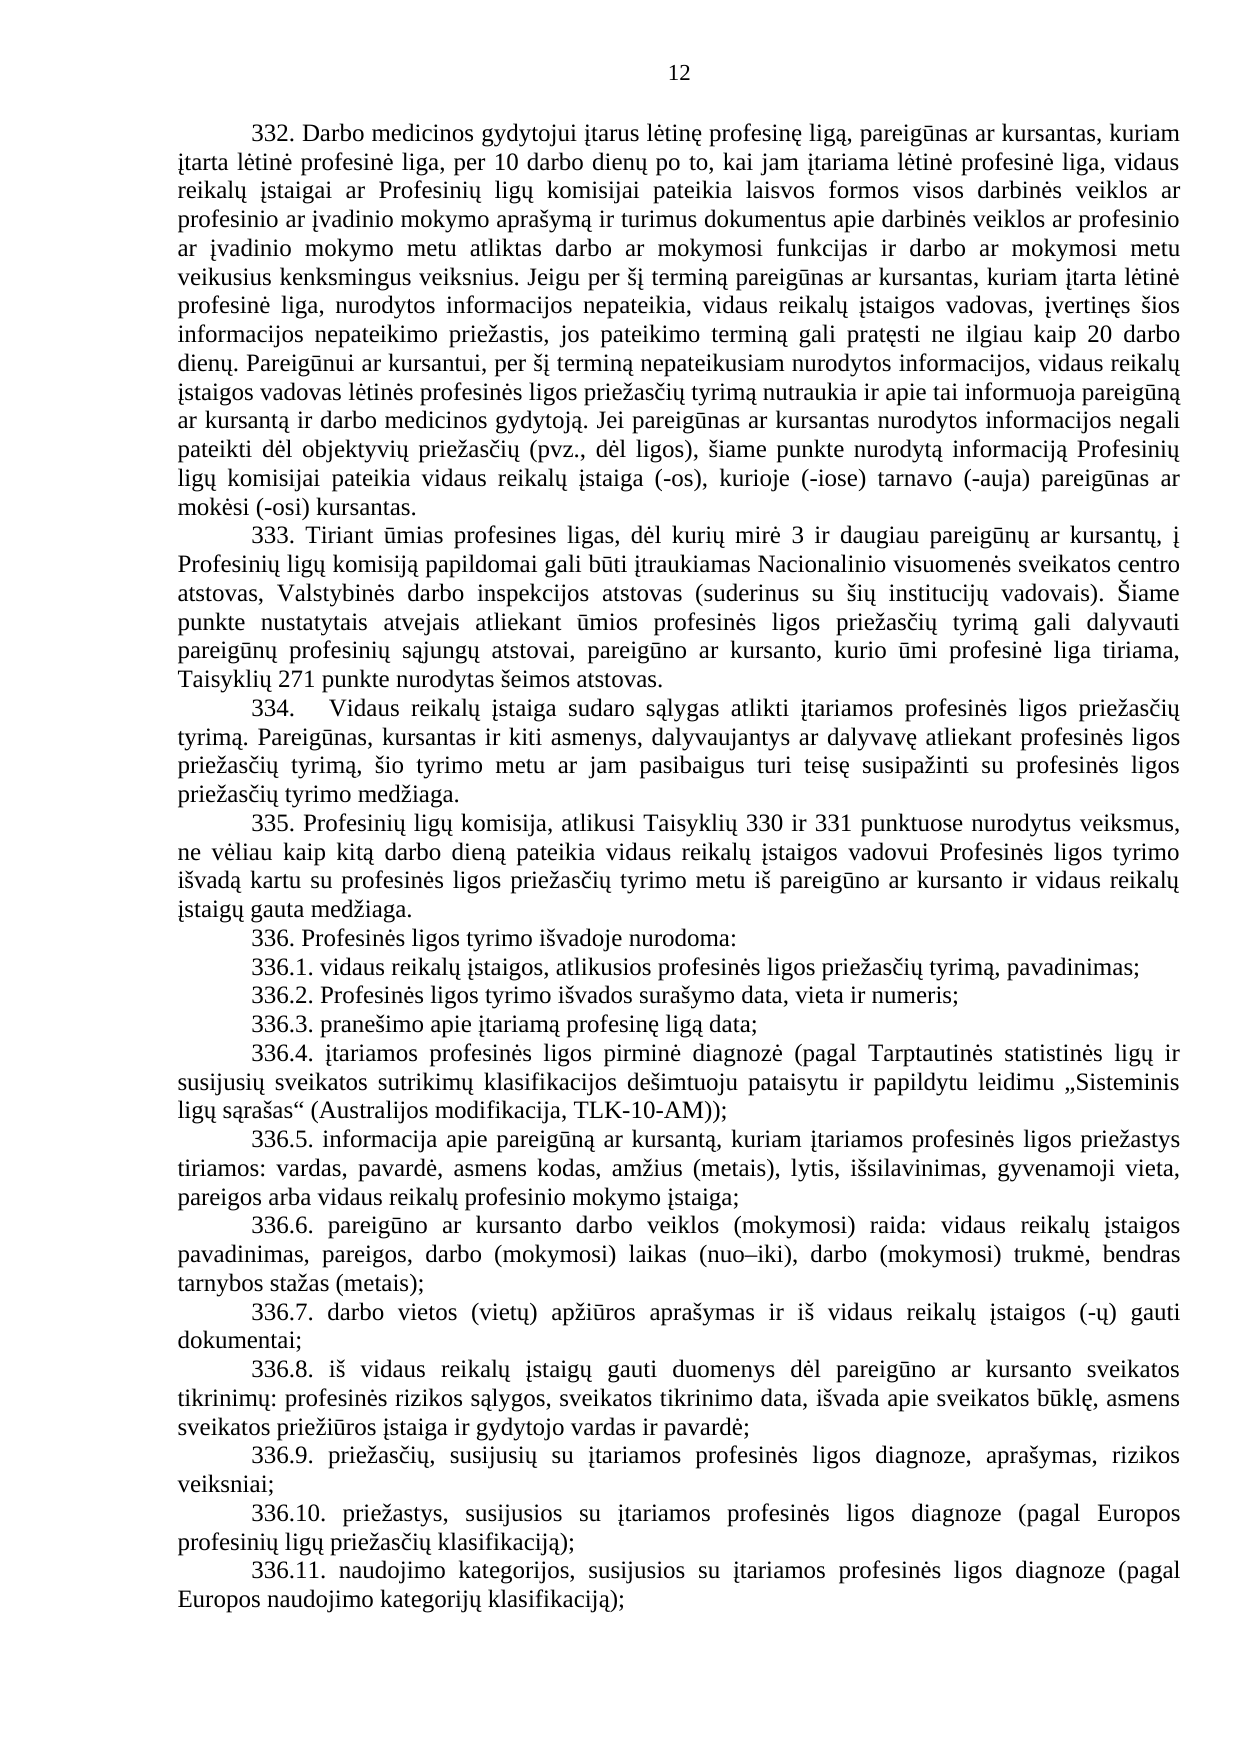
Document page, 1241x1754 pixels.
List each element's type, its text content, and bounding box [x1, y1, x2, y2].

text 336.8. iš vidaus reikalų įstaigų gauti duomenys dėl pareigūno ar kursanto sveikatos tikrinimų: profesinės rizikos sąlygos, sveikatos tikrinimo data, išvada apie sveikatos būklę, asmens sveikatos priežiūros įstaiga ir gydytojo vardas ir pavardė; [177, 1354, 1181, 1441]
text 336.3. pranešimo apie įtariamą profesinę ligą data; [177, 1009, 1181, 1038]
text 336.10. priežastys, susijusios su įtariamos profesinės ligos diagnoze (pagal Europos profesinių ligų priežasčių klasifikaciją); [177, 1498, 1181, 1556]
text 336. Profesinės ligos tyrimo išvadoje nurodoma: [177, 923, 1181, 952]
text 332. Darbo medicinos gydytojui įtarus lėtinę profesinę ligą, pareigūnas ar kursantas, kuriam įtarta lėtinė profesinė liga, per 10 darbo dienų po to, kai jam įtariama lėtinė profesinė liga, vidaus reikalų įstaigai ar Profesinių ligų komisijai pateikia laisvos formos visos darbinės veiklos ar profesinio ar įvadinio mokymo aprašymą ir turimus dokumentus apie darbinės veiklos ar profesinio ar įvadinio mokymo metu atliktas darbo ar mokymosi funkcijas ir darbo ar mokymosi metu veikusius kenksmingus veiksnius. Jeigu per šį terminą pareigūnas ar kursantas, kuriam įtarta lėtinė profesinė liga, nurodytos informacijos nepateikia, vidaus reikalų įstaigos vadovas, įvertinęs šios informacijos nepateikimo priežastis, jos pateikimo terminą gali pratęsti ne ilgiau kaip 20 darbo dienų. Pareigūnui ar kursantui, per šį terminą nepateikusiam nurodytos informacijos, vidaus reikalų įstaigos vadovas lėtinės profesinės ligos priežasčių tyrimą nutraukia ir apie tai informuoja pareigūną ar kursantą ir darbo medicinos gydytoją. Jei pareigūnas ar kursantas nurodytos informacijos negali pateikti dėl objektyvių priežasčių (pvz., dėl ligos), šiame punkte nurodytą informaciją Profesinių ligų komisijai pateikia vidaus reikalų įstaiga (-os), kurioje (-iose) tarnavo (-auja) pareigūnas ar mokėsi (-osi) kursantas. [177, 118, 1181, 521]
text 334. Vidaus reikalų įstaiga sudaro sąlygas atlikti įtariamos profesinės ligos priežasčių tyrimą. Pareigūnas, kursantas ir kiti asmenys, dalyvaujantys ar dalyvavę atliekant profesinės ligos priežasčių tyrimą, šio tyrimo metu ar jam pasibaigus turi teisę susipažinti su profesinės ligos priežasčių tyrimo medžiaga. [177, 693, 1181, 808]
text 336.11. naudojimo kategorijos, susijusios su įtariamos profesinės ligos diagnoze (pagal Europos naudojimo kategorijų klasifikaciją); [177, 1556, 1181, 1613]
text 336.9. priežasčių, susijusių su įtariamos profesinės ligos diagnoze, aprašymas, rizikos veiksniai; [177, 1441, 1181, 1498]
text 336.5. informacija apie pareigūną ar kursantą, kuriam įtariamos profesinės ligos priežastys tiriamos: vardas, pavardė, asmens kodas, amžius (metais), lytis, išsilavinimas, gyvenamoji vieta, pareigos arba vidaus reikalų profesinio mokymo įstaiga; [177, 1124, 1181, 1211]
text 336.7. darbo vietos (vietų) apžiūros aprašymas ir iš vidaus reikalų įstaigos (-ų) gauti dokumentai; [177, 1297, 1181, 1354]
text 336.1. vidaus reikalų įstaigos, atlikusios profesinės ligos priežasčių tyrimą, pavadinimas; [177, 952, 1181, 981]
text 336.4. įtariamos profesinės ligos pirminė diagnozė (pagal Tarptautinės statistinės ligų ir susijusių sveikatos sutrikimų klasifikacijos dešimtuoju pataisytu ir papildytu leidimu „Sisteminis ligų sąrašas“ (Australijos modifikacija, TLK-10-AM)); [177, 1038, 1181, 1124]
text 333. Tiriant ūmias profesines ligas, dėl kurių mirė 3 ir daugiau pareigūnų ar kursantų, į Profesinių ligų komisiją papildomai gali būti įtraukiamas Nacionalinio visuomenės sveikatos centro atstovas, Valstybinės darbo inspekcijos atstovas (suderinus su šių institucijų vadovais). Šiame punkte nustatytais atvejais atliekant ūmios profesinės ligos priežasčių tyrimą gali dalyvauti pareigūnų profesinių sąjungų atstovai, pareigūno ar kursanto, kurio ūmi profesinė liga tiriama, Taisyklių 271 punkte nurodytas šeimos atstovas. [177, 521, 1181, 693]
text 336.2. Profesinės ligos tyrimo išvados surašymo data, vieta ir numeris; [177, 981, 1181, 1009]
text 335. Profesinių ligų komisija, atlikusi Taisyklių 330 ir 331 punktuose nurodytus veiksmus, ne vėliau kaip kitą darbo dieną pateikia vidaus reikalų įstaigos vadovui Profesinės ligos tyrimo išvadą kartu su profesinės ligos priežasčių tyrimo metu iš pareigūno ar kursanto ir vidaus reikalų įstaigų gauta medžiaga. [177, 808, 1181, 923]
text 336.6. pareigūno ar kursanto darbo veiklos (mokymosi) raida: vidaus reikalų įstaigos pavadinimas, pareigos, darbo (mokymosi) laikas (nuo–iki), darbo (mokymosi) trukmė, bendras tarnybos stažas (metais); [177, 1211, 1181, 1297]
